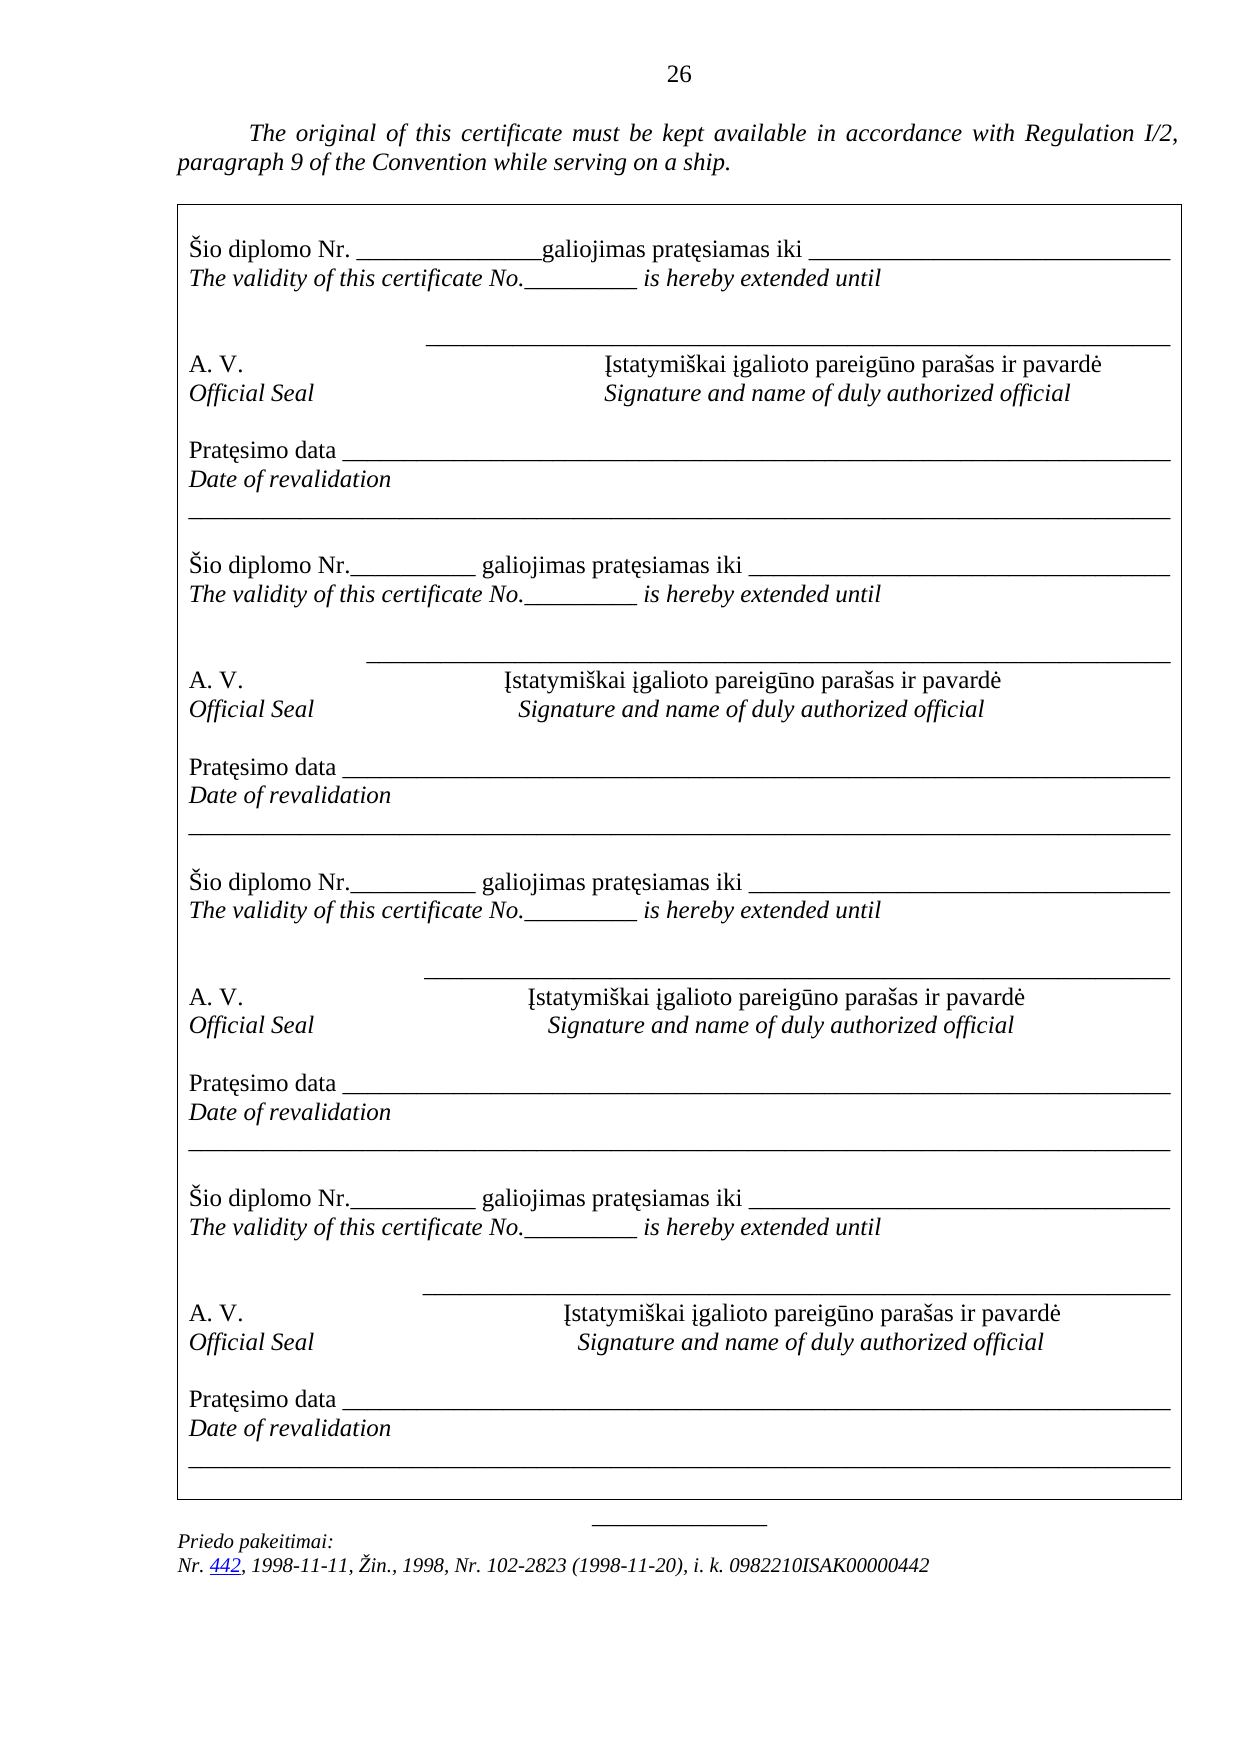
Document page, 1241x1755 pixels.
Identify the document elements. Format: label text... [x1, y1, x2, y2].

text Nr. 442, 1998-11-11, Žin., 1998, Nr. 102-2823 (1998-11-20), i. k. 0982210ISAK00000442 [177, 1553, 1181, 1577]
table_header Šio diplomo Nr. galiojimas pratęsiamas iki The validity of this certificate No._________ is hereby extended until A. V. Įstatymiškai įgalioto pareigūno parašas ir pavardė Official Seal Signature and name of duly authorized official Pratęsimo data Date of revalidation Šio diplomo Nr.__________ galiojimas pratęsiamas iki The validity of this certificate No._________ is hereby extended until A. V. Įstatymiškai įgalioto pareigūno parašas ir pavardė Official Seal Signature and name of duly authorized official Pratęsimo data Date of revalidation Šio diplomo Nr.__________ galiojimas pratęsiamas iki The validity of this certificate No._________ is hereby extended until A. V. Įstatymiškai įgalioto pareigūno parašas ir pavardė Official Seal Signature and name of duly authorized official Pratęsimo data Date of revalidation Šio diplomo Nr.__________ galiojimas pratęsiamas iki The validity of this certificate No._________ is hereby extended until A. V. Įstatymiškai įgalioto pareigūno parašas ir pavardė Official Seal Signature and name of duly authorized official Pratęsimo data Date of revalidation [178, 205, 1181, 1499]
text The original of this certificate must be kept available in accordance with Regulation I/2, paragraph 9 of the Convention while serving on a ship. [177, 118, 1181, 176]
text Priedo pakeitimai: [177, 1529, 1181, 1553]
text ______________ [177, 1500, 1181, 1529]
